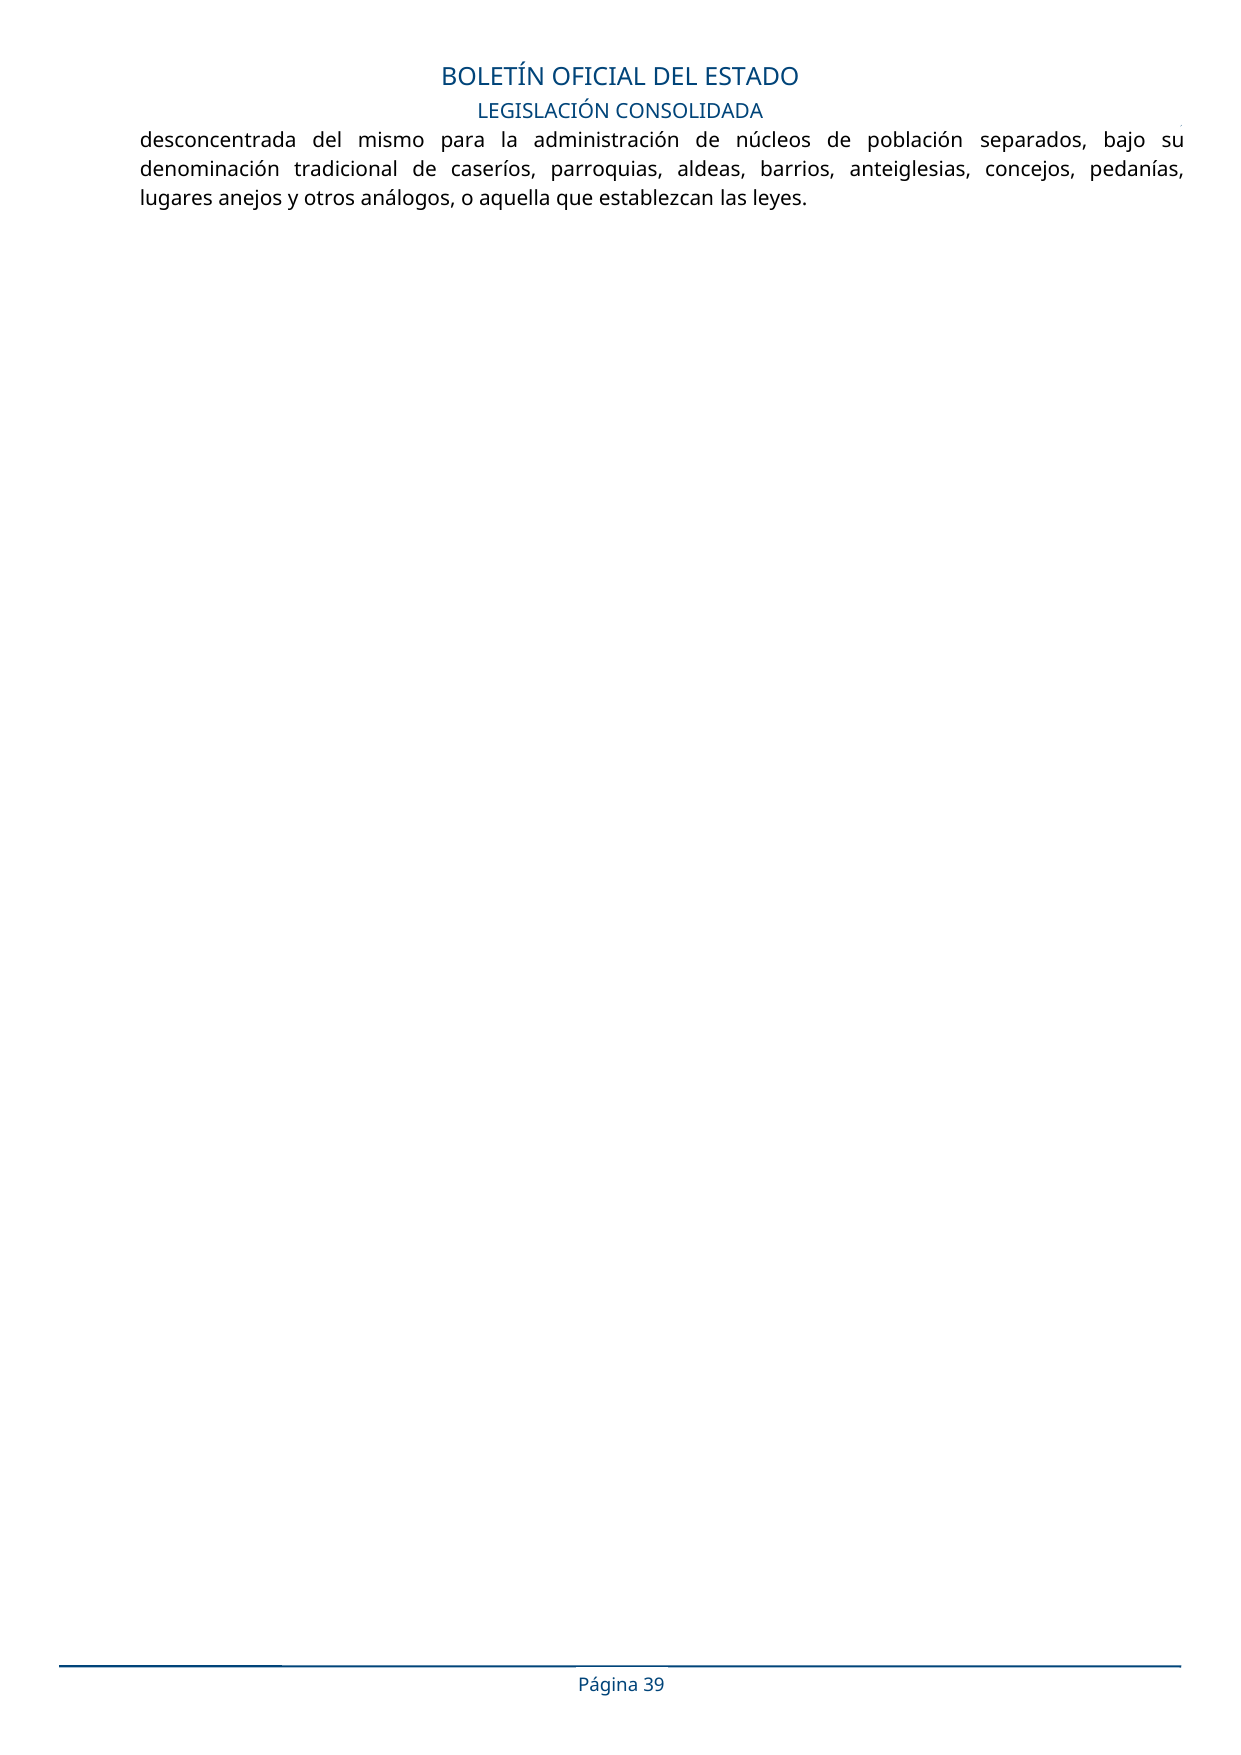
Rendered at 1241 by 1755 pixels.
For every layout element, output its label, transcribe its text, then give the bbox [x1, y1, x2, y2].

list desconcentrada del mismo para la administración de núcleos de población separados, bajo su denominación tradicional de caseríos, parroquias, aldeas, barrios, anteiglesias, concejos, pedanías, lugares anejos y otros análogos, o aquella que establezcan las leyes. [139, 125, 1184, 211]
